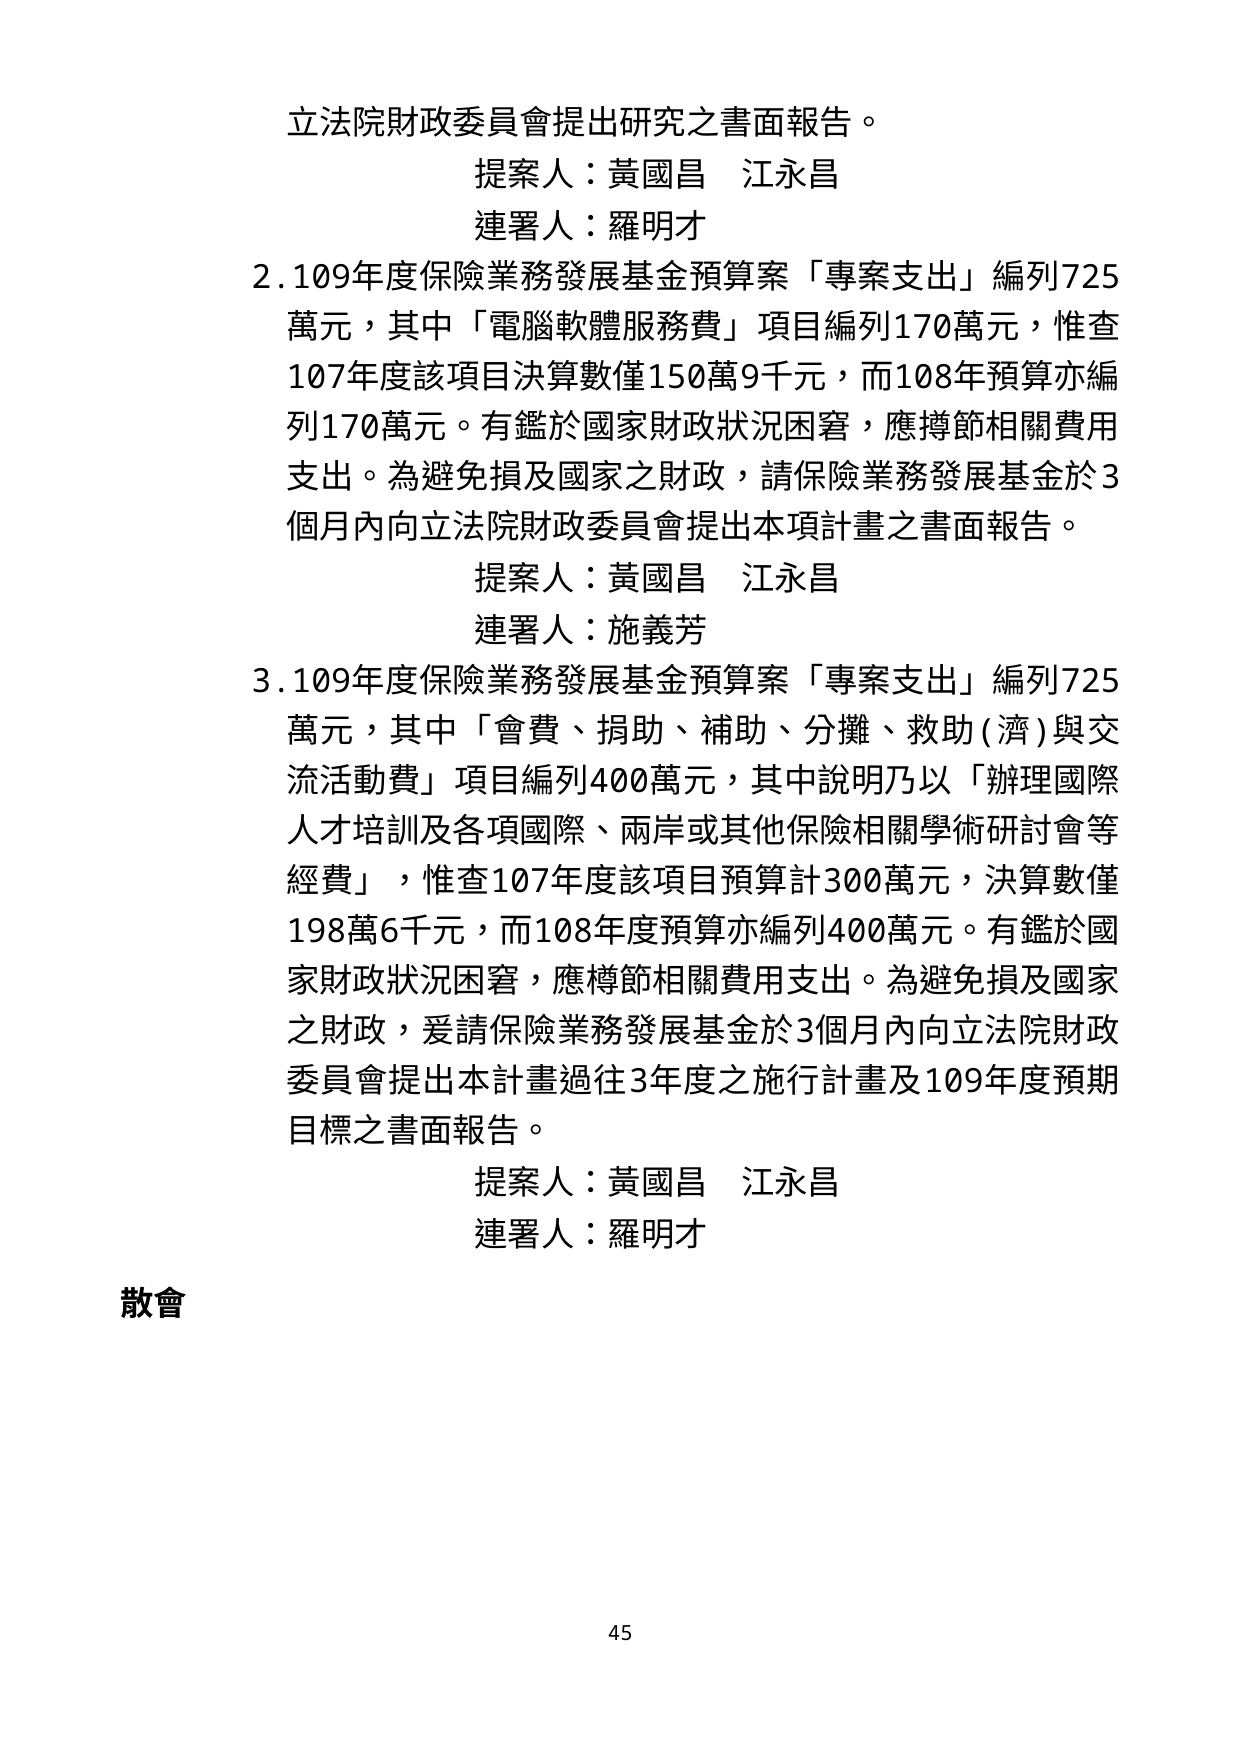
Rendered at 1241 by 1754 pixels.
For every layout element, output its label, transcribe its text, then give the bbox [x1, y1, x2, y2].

text 連署人：羅明才 [474, 197, 1120, 249]
text 連署人：羅明才 [474, 1205, 1120, 1257]
text 散會 [120, 1276, 1120, 1326]
text 連署人：施義芳 [474, 601, 1120, 653]
text 立法院財政委員會提出研究之書面報告。 [251, 94, 1120, 144]
text 2.109年度保險業務發展基金預算案「專案支出」編列725萬元，其中「電腦軟體服務費」項目編列170萬元，惟查107年度該項目決算數僅150萬9千元，而108年預算亦編列170萬元。有鑑於國家財政狀況困窘，應撙節相關費用支出。為避免損及國家之財政，請保險業務發展基金於3個月內向立法院財政委員會提出本項計畫之書面報告。 [251, 249, 1120, 549]
text 提案人：黃國昌 江永昌 [474, 549, 1120, 601]
text 提案人：黃國昌 江永昌 [474, 144, 1120, 197]
text 3.109年度保險業務發展基金預算案「專案支出」編列725萬元，其中「會費、捐助、補助、分攤、救助(濟)與交流活動費」項目編列400萬元，其中說明乃以「辦理國際人才培訓及各項國際、兩岸或其他保險相關學術研討會等經費」，惟查107年度該項目預算計300萬元，決算數僅198萬6千元，而108年度預算亦編列400萬元。有鑑於國家財政狀況困窘，應樽節相關費用支出。為避免損及國家之財政，爰請保險業務發展基金於3個月內向立法院財政委員會提出本計畫過往3年度之施行計畫及109年度預期目標之書面報告。 [251, 653, 1120, 1153]
text 提案人：黃國昌 江永昌 [474, 1153, 1120, 1205]
